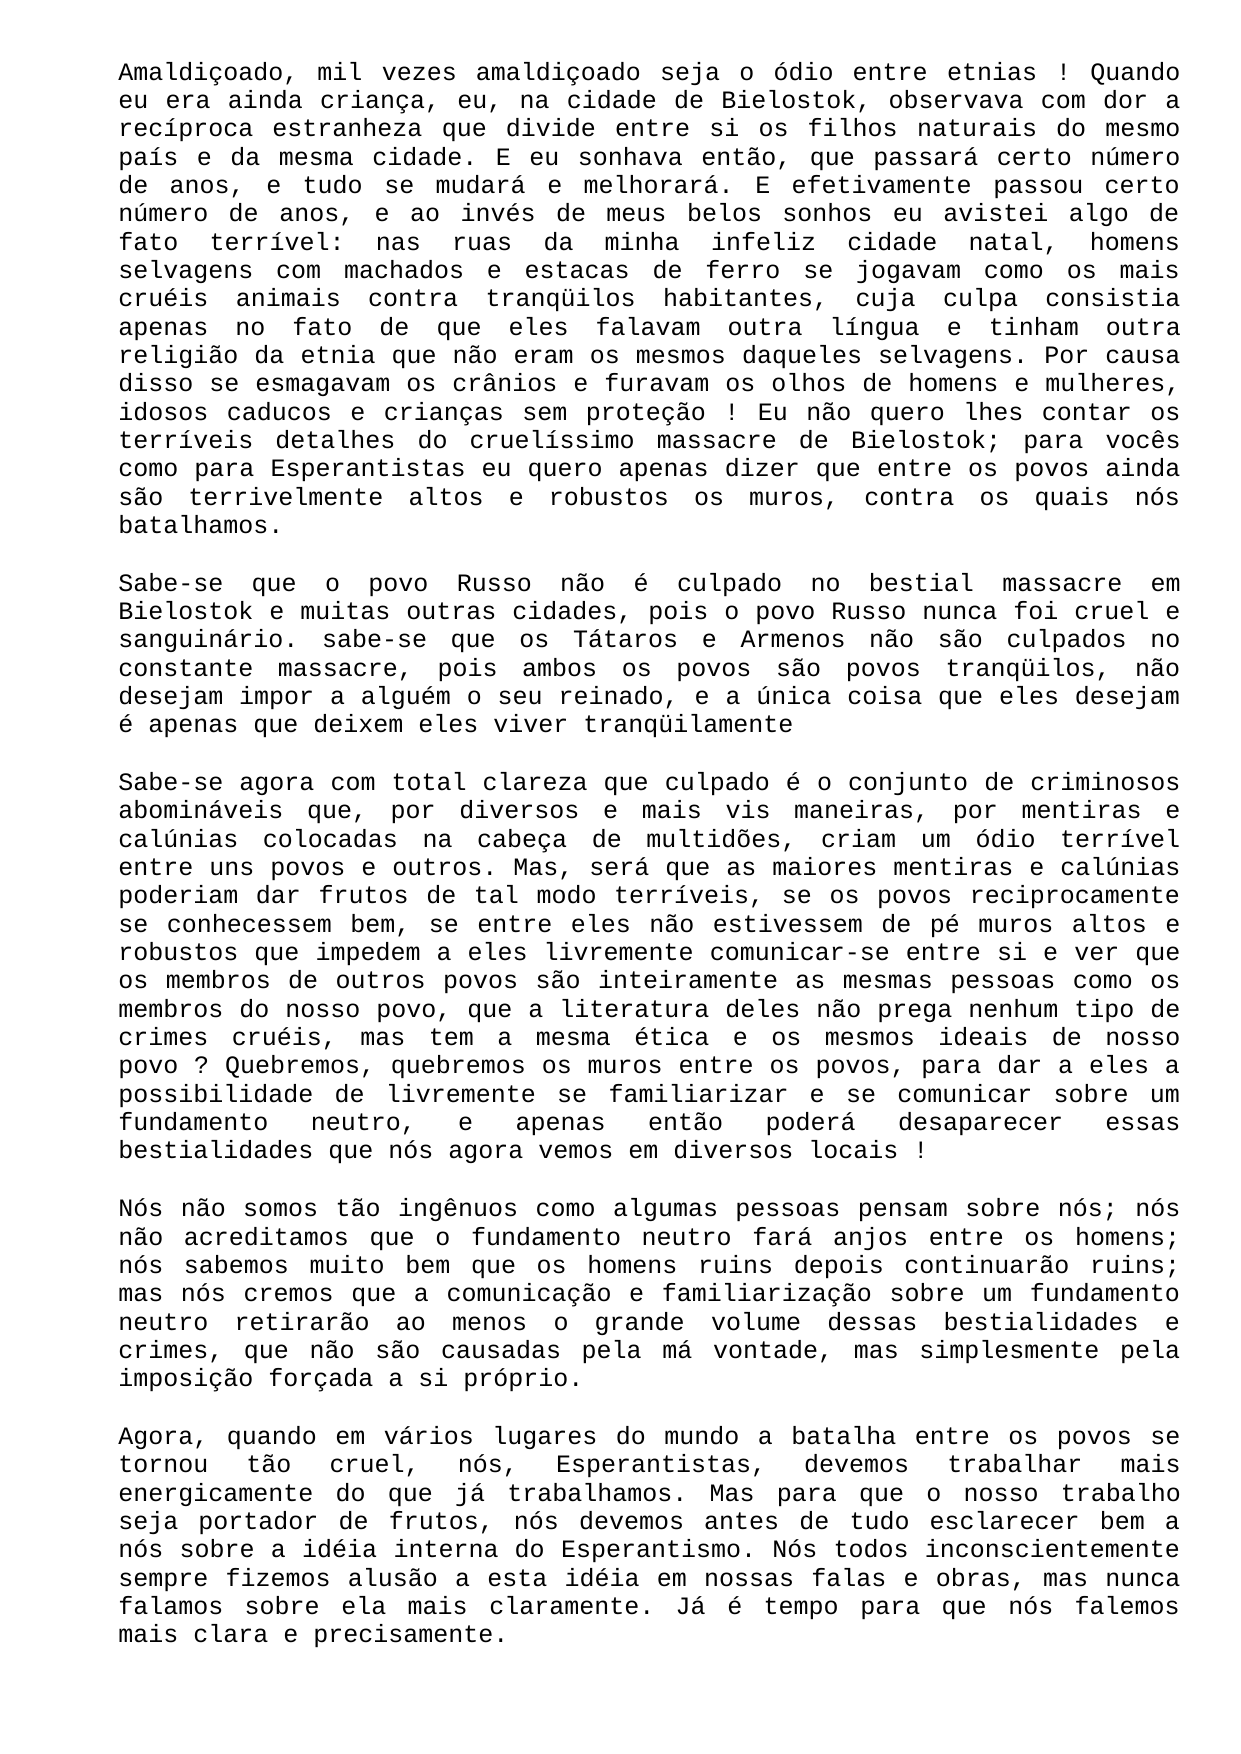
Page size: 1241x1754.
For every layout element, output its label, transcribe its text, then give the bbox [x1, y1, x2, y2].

text Sabe-se que o povo Russo não é culpado no bestial massacre em Bielostok e muitas outras cidades, pois o povo Russo nunca foi cruel e sanguinário. sabe-se que os Tátaros e Armenos não são culpados no constante massacre, pois ambos os povos são povos tranqüilos, não desejam impor a alguém o seu reinado, e a única coisa que eles desejam é apenas que deixem eles viver tranqüilamente [118, 570, 1181, 740]
text Amaldiçoado, mil vezes amaldiçoado seja o ódio entre etnias ! Quando eu era ainda criança, eu, na cidade de Bielostok, observava com dor a recíproca estranheza que divide entre si os filhos naturais do mesmo país e da mesma cidade. E eu sonhava então, que passará certo número de anos, e tudo se mudará e melhorará. E efetivamente passou certo número de anos, e ao invés de meus belos sonhos eu avistei algo de fato terrível: nas ruas da minha infeliz cidade natal, homens selvagens com machados e estacas de ferro se jogavam como os mais cruéis animais contra tranqüilos habitantes, cuja culpa consistia apenas no fato de que eles falavam outra língua e tinham outra religião da etnia que não eram os mesmos daqueles selvagens. Por causa disso se esmagavam os crânios e furavam os olhos de homens e mulheres, idosos caducos e crianças sem proteção ! Eu não quero lhes contar os terríveis detalhes do cruelíssimo massacre de Bielostok; para vocês como para Esperantistas eu quero apenas dizer que entre os povos ainda são terrivelmente altos e robustos os muros, contra os quais nós batalhamos. [118, 59, 1181, 541]
text Agora, quando em vários lugares do mundo a batalha entre os povos se tornou tão cruel, nós, Esperantistas, devemos trabalhar mais energicamente do que já trabalhamos. Mas para que o nosso trabalho seja portador de frutos, nós devemos antes de tudo esclarecer bem a nós sobre a idéia interna do Esperantismo. Nós todos inconscientemente sempre fizemos alusão a esta idéia em nossas falas e obras, mas nunca falamos sobre ela mais claramente. Já é tempo para que nós falemos mais clara e precisamente. [118, 1424, 1181, 1650]
text Sabe-se agora com total clareza que culpado é o conjunto de criminosos abomináveis que, por diversos e mais vis maneiras, por mentiras e calúnias colocadas na cabeça de multidões, criam um ódio terrível entre uns povos e outros. Mas, será que as maiores mentiras e calúnias poderiam dar frutos de tal modo terríveis, se os povos reciprocamente se conhecessem bem, se entre eles não estivessem de pé muros altos e robustos que impedem a eles livremente comunicar-se entre si e ver que os membros de outros povos são inteiramente as mesmas pessoas como os membros do nosso povo, que a literatura deles não prega nenhum tipo de crimes cruéis, mas tem a mesma ética e os mesmos ideais de nosso povo ? Quebremos, quebremos os muros entre os povos, para dar a eles a possibilidade de livremente se familiarizar e se comunicar sobre um fundamento neutro, e apenas então poderá desaparecer essas bestialidades que nós agora vemos em diversos locais ! [118, 770, 1181, 1166]
text Nós não somos tão ingênuos como algumas pessoas pensam sobre nós; nós não acreditamos que o fundamento neutro fará anjos entre os homens; nós sabemos muito bem que os homens ruins depois continuarão ruins; mas nós cremos que a comunicação e familiarização sobre um fundamento neutro retirarão ao menos o grande volume dessas bestialidades e crimes, que não são causadas pela má vontade, mas simplesmente pela imposição forçada a si próprio. [118, 1196, 1181, 1394]
